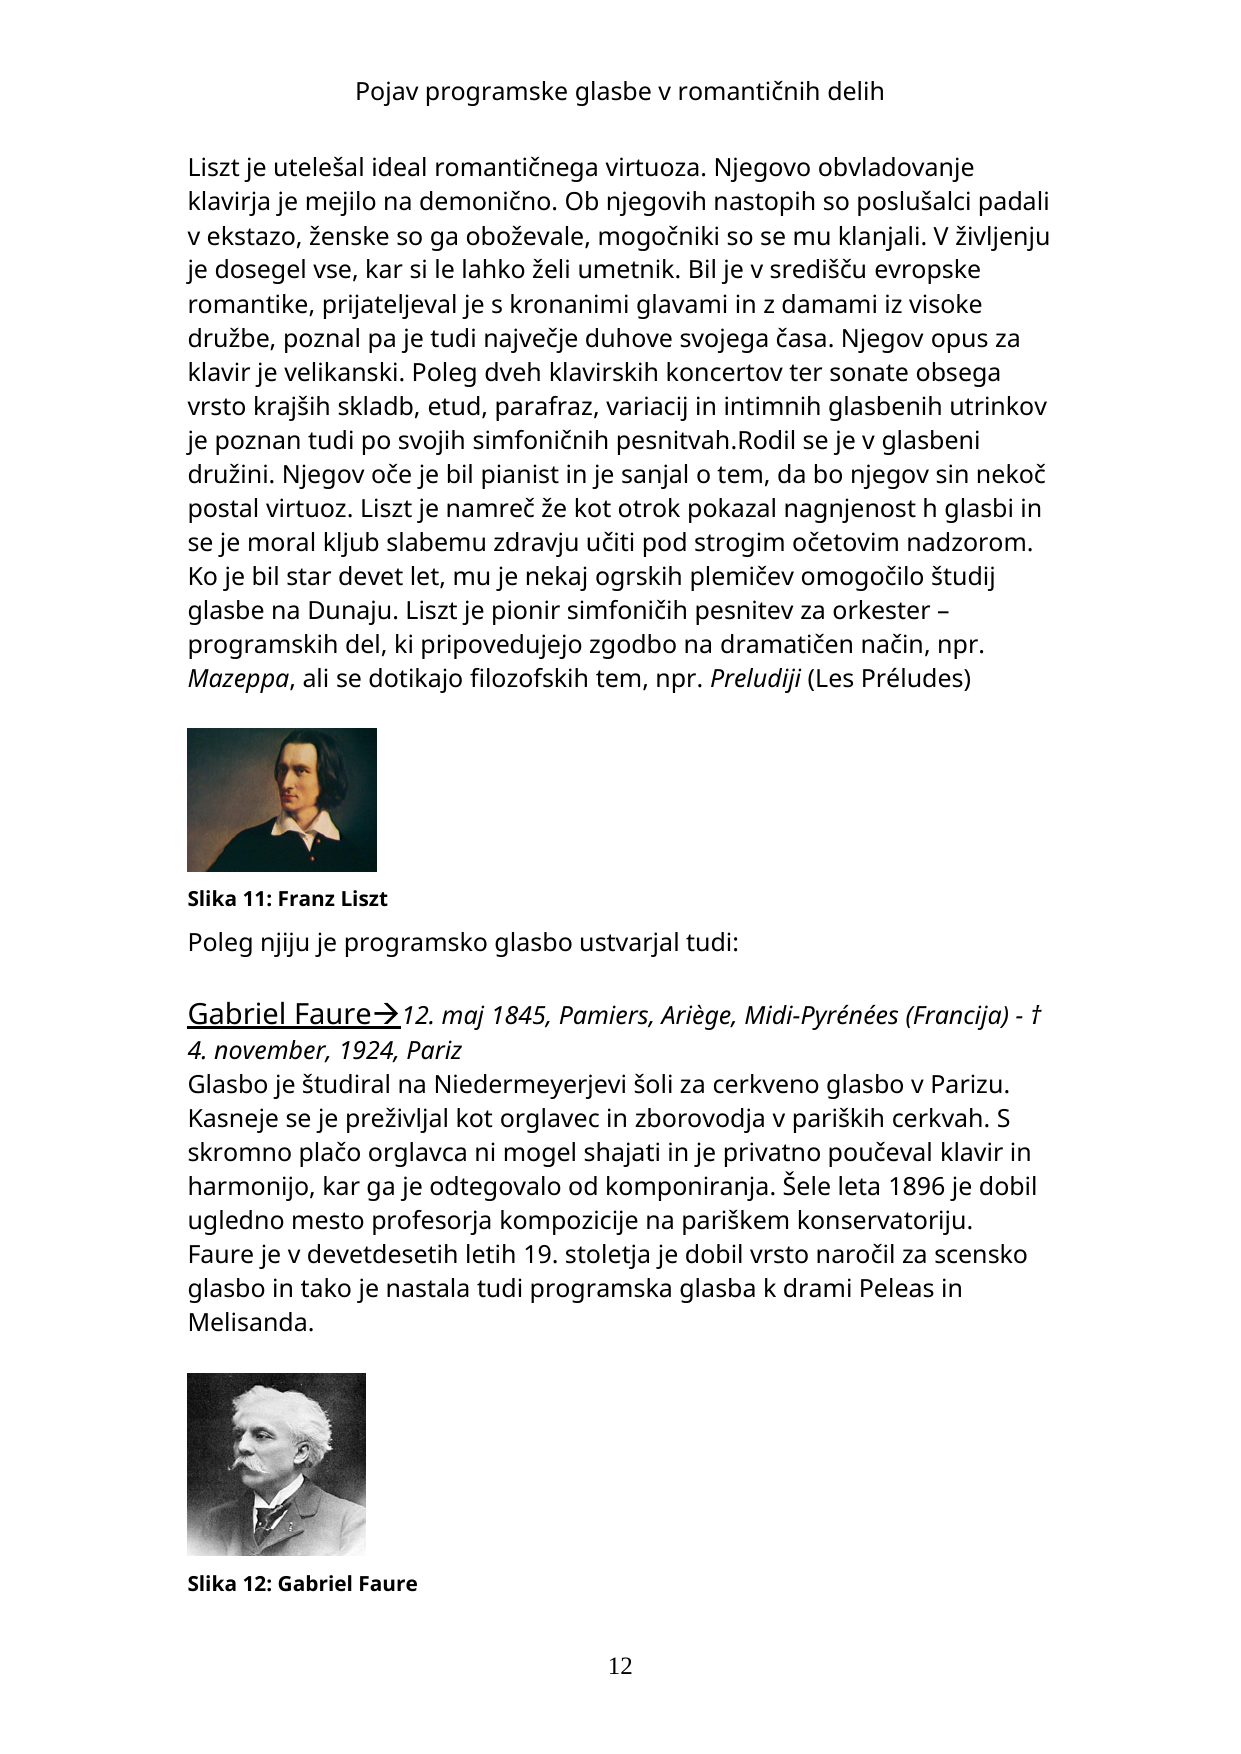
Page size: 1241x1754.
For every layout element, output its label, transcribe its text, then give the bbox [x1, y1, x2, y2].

text Slika 11: Franz Liszt [187, 884, 1053, 912]
text Poleg njiju je programsko glasbo ustvarjal tudi: [187, 925, 1053, 959]
text Gabriel Faure12. maj 1845, Pamiers, Ariège, Midi-Pyrénées (Francija) - † 4. november, 1924, Pariz [187, 993, 1053, 1067]
text Faure je v devetdesetih letih 19. stoletja je dobil vrsto naročil za scensko glasbo in tako je nastala tudi programska glasba k drami Peleas in Melisanda. [187, 1237, 1053, 1339]
text Liszt je utelešal ideal romantičnega virtuoza. Njegovo obvladovanje klavirja je mejilo na demonično. Ob njegovih nastopih so poslušalci padali v ekstazo, ženske so ga oboževale, mogočniki so se mu klanjali. V življenju je dosegel vse, kar si le lahko želi umetnik. Bil je v središču evropske romantike, prijateljeval je s kronanimi glavami in z damami iz visoke družbe, poznal pa je tudi največje duhove svojega časa. Njegov opus za klavir je velikanski. Poleg dveh klavirskih koncertov ter sonate obsega vrsto krajših skladb, etud, parafraz, variacij in intimnih glasbenih utrinkov je poznan tudi po svojih simfoničnih pesnitvah.Rodil se je v glasbeni družini. Njegov oče je bil pianist in je sanjal o tem, da bo njegov sin nekoč postal virtuoz. Liszt je namreč že kot otrok pokazal nagnjenost h glasbi in se je moral kljub slabemu zdravju učiti pod strogim očetovim nadzorom. Ko je bil star devet let, mu je nekaj ogrskih plemičev omogočilo študij glasbe na Dunaju. Liszt je pionir simfoničih pesnitev za orkester – programskih del, ki pripovedujejo zgodbo na dramatičen način, npr. Mazeppa, ali se dotikajo filozofskih tem, npr. Preludiji (Les Préludes) [187, 150, 1053, 695]
text Slika 12: Gabriel Faure [187, 1569, 1053, 1597]
picture [187, 1373, 366, 1556]
text Glasbo je študiral na Niedermeyerjevi šoli za cerkveno glasbo v Parizu. Kasneje se je preživljal kot orglavec in zborovodja v pariških cerkvah. S skromno plačo orglavca ni mogel shajati in je privatno poučeval klavir in harmonijo, kar ga je odtegovalo od komponiranja. Šele leta 1896 je dobil ugledno mesto profesorja kompozicije na pariškem konservatoriju. [187, 1067, 1053, 1237]
picture [187, 728, 377, 872]
